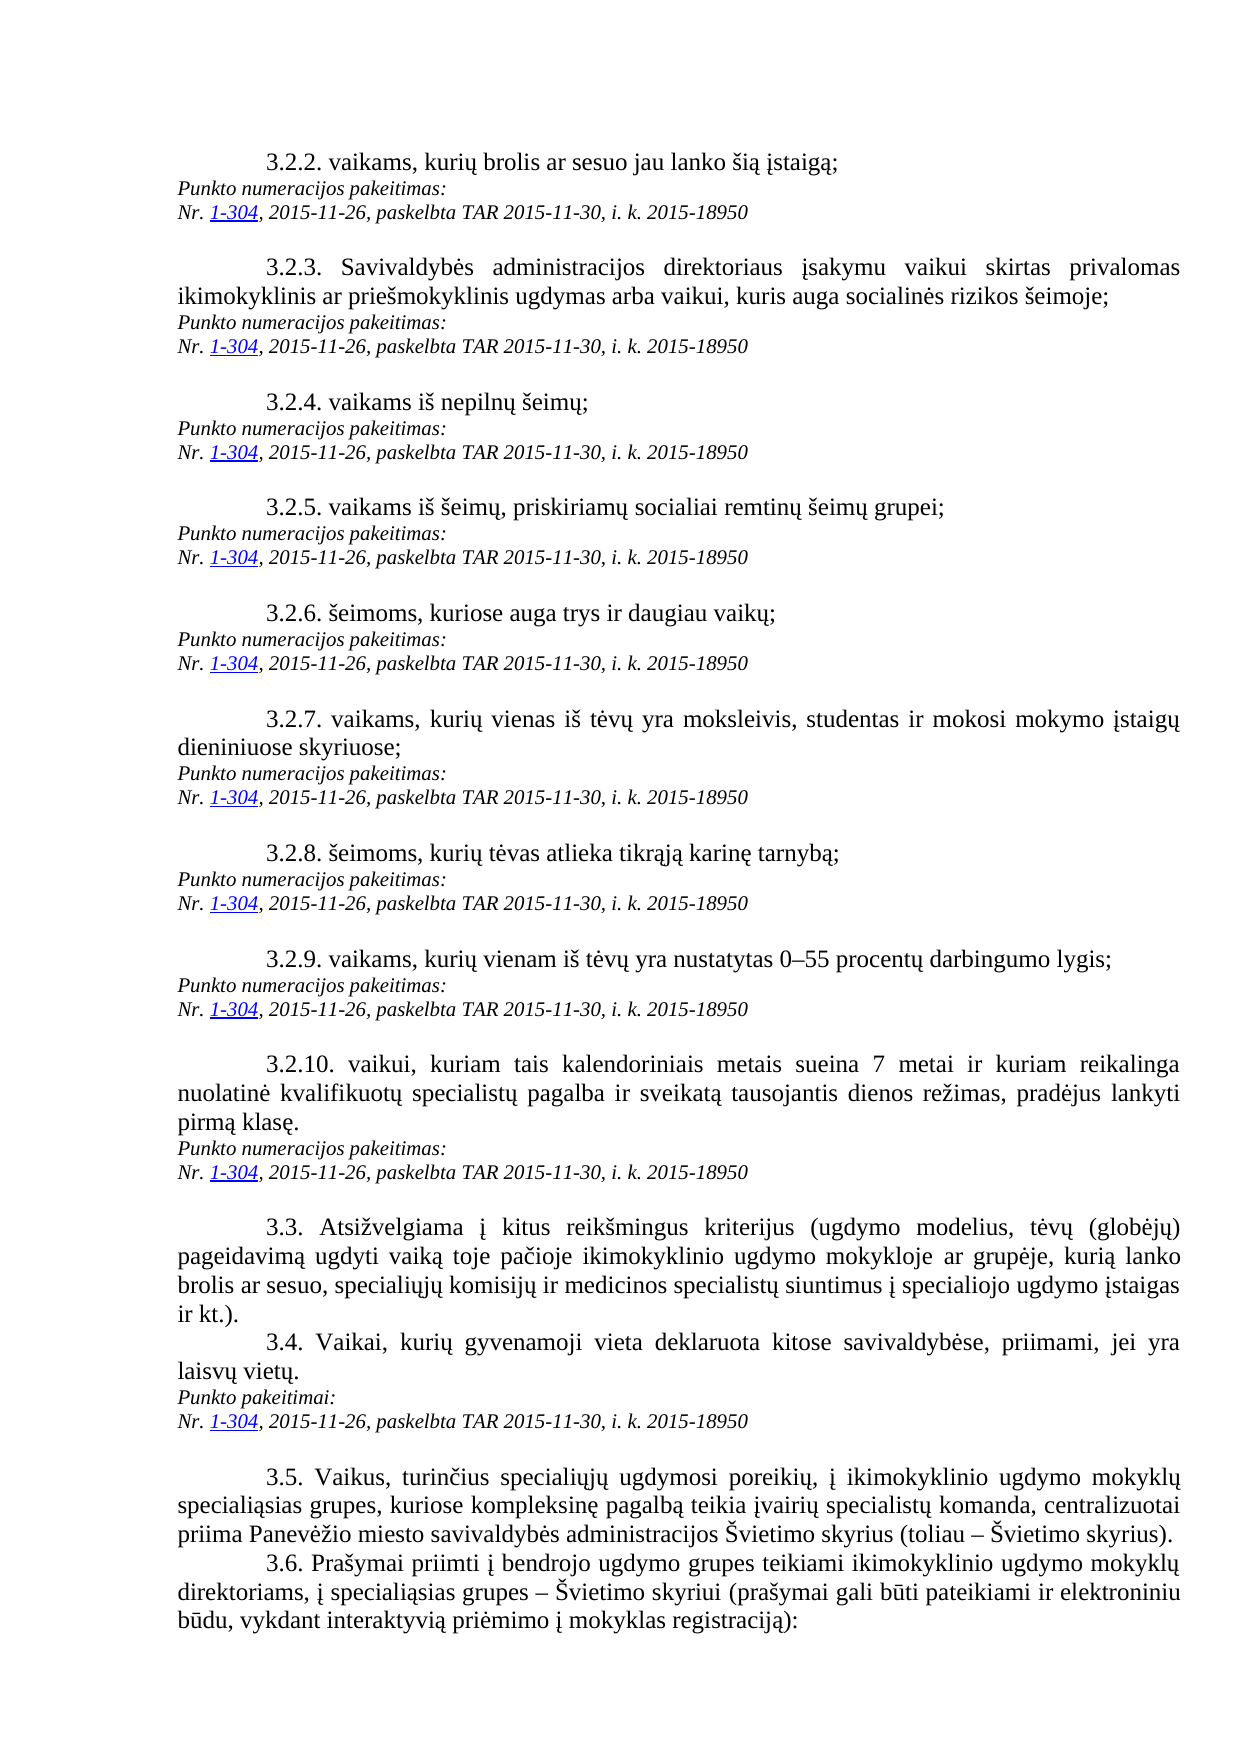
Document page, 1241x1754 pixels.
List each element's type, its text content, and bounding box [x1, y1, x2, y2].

text 3.2.4. vaikams iš nepilnų šeimų; [177, 387, 1181, 416]
text Nr. 1-304, 2015-11-26, paskelbta TAR 2015-11-30, i. k. 2015-18950 [177, 334, 1181, 358]
text Nr. 1-304, 2015-11-26, paskelbta TAR 2015-11-30, i. k. 2015-18950 [177, 785, 1181, 809]
text 3.3. Atsižvelgiama į kitus reikšmingus kriterijus (ugdymo modelius, tėvų (globėjų) pageidavimą ugdyti vaiką toje pačioje ikimokyklinio ugdymo mokykloje ar grupėje, kurią lanko brolis ar sesuo, specialiųjų komisijų ir medicinos specialistų siuntimus į specialiojo ugdymo įstaigas ir kt.). [177, 1212, 1181, 1327]
text Nr. 1-304, 2015-11-26, paskelbta TAR 2015-11-30, i. k. 2015-18950 [177, 651, 1181, 675]
text 3.2.6. šeimoms, kuriose auga trys ir daugiau vaikų; [177, 598, 1181, 627]
text Punkto numeracijos pakeitimas: [177, 310, 1181, 334]
text Punkto numeracijos pakeitimas: [177, 416, 1181, 440]
text Punkto numeracijos pakeitimas: [177, 521, 1181, 545]
text Punkto numeracijos pakeitimas: [177, 627, 1181, 651]
text 3.2.7. vaikams, kurių vienas iš tėvų yra moksleivis, studentas ir mokosi mokymo įstaigų dieniniuose skyriuose; [177, 704, 1181, 761]
text Punkto pakeitimai: [177, 1385, 1181, 1409]
text Punkto numeracijos pakeitimas: [177, 867, 1181, 891]
text Nr. 1-304, 2015-11-26, paskelbta TAR 2015-11-30, i. k. 2015-18950 [177, 997, 1181, 1021]
text Nr. 1-304, 2015-11-26, paskelbta TAR 2015-11-30, i. k. 2015-18950 [177, 440, 1181, 464]
text 3.2.10. vaikui, kuriam tais kalendoriniais metais sueina 7 metai ir kuriam reikalinga nuolatinė kvalifikuotų specialistų pagalba ir sveikatą tausojantis dienos režimas, pradėjus lankyti pirmą klasę. [177, 1049, 1181, 1136]
text Nr. 1-304, 2015-11-26, paskelbta TAR 2015-11-30, i. k. 2015-18950 [177, 891, 1181, 915]
text Nr. 1-304, 2015-11-26, paskelbta TAR 2015-11-30, i. k. 2015-18950 [177, 200, 1181, 224]
text Punkto numeracijos pakeitimas: [177, 1136, 1181, 1160]
text 3.6. Prašymai priimti į bendrojo ugdymo grupes teikiami ikimokyklinio ugdymo mokyklų direktoriams, į specialiąsias grupes – Švietimo skyriui (prašymai gali būti pateikiami ir elektroniniu būdu, vykdant interaktyvią priėmimo į mokyklas registraciją): [177, 1548, 1181, 1634]
text Punkto numeracijos pakeitimas: [177, 761, 1181, 785]
text Punkto numeracijos pakeitimas: [177, 176, 1181, 200]
text Nr. 1-304, 2015-11-26, paskelbta TAR 2015-11-30, i. k. 2015-18950 [177, 1160, 1181, 1184]
text Punkto numeracijos pakeitimas: [177, 972, 1181, 997]
text 3.5. Vaikus, turinčius specialiųjų ugdymosi poreikių, į ikimokyklinio ugdymo mokyklų specialiąsias grupes, kuriose kompleksinę pagalbą teikia įvairių specialistų komanda, centralizuotai priima Panevėžio miesto savivaldybės administracijos Švietimo skyrius (toliau – Švietimo skyrius). [177, 1462, 1181, 1548]
text Nr. 1-304, 2015-11-26, paskelbta TAR 2015-11-30, i. k. 2015-18950 [177, 1409, 1181, 1433]
text 3.2.8. šeimoms, kurių tėvas atlieka tikrąją karinę tarnybą; [177, 838, 1181, 867]
text Nr. 1-304, 2015-11-26, paskelbta TAR 2015-11-30, i. k. 2015-18950 [177, 545, 1181, 569]
text 3.2.5. vaikams iš šeimų, priskiriamų socialiai remtinų šeimų grupei; [177, 492, 1181, 521]
text 3.2.2. vaikams, kurių brolis ar sesuo jau lanko šią įstaigą; [177, 147, 1181, 176]
text 3.4. Vaikai, kurių gyvenamoji vieta deklaruota kitose savivaldybėse, priimami, jei yra laisvų vietų. [177, 1327, 1181, 1385]
text 3.2.9. vaikams, kurių vienam iš tėvų yra nustatytas 0–55 procentų darbingumo lygis; [177, 944, 1181, 972]
text 3.2.3. Savivaldybės administracijos direktoriaus įsakymu vaikui skirtas privalomas ikimokyklinis ar priešmokyklinis ugdymas arba vaikui, kuris auga socialinės rizikos šeimoje; [177, 252, 1181, 310]
